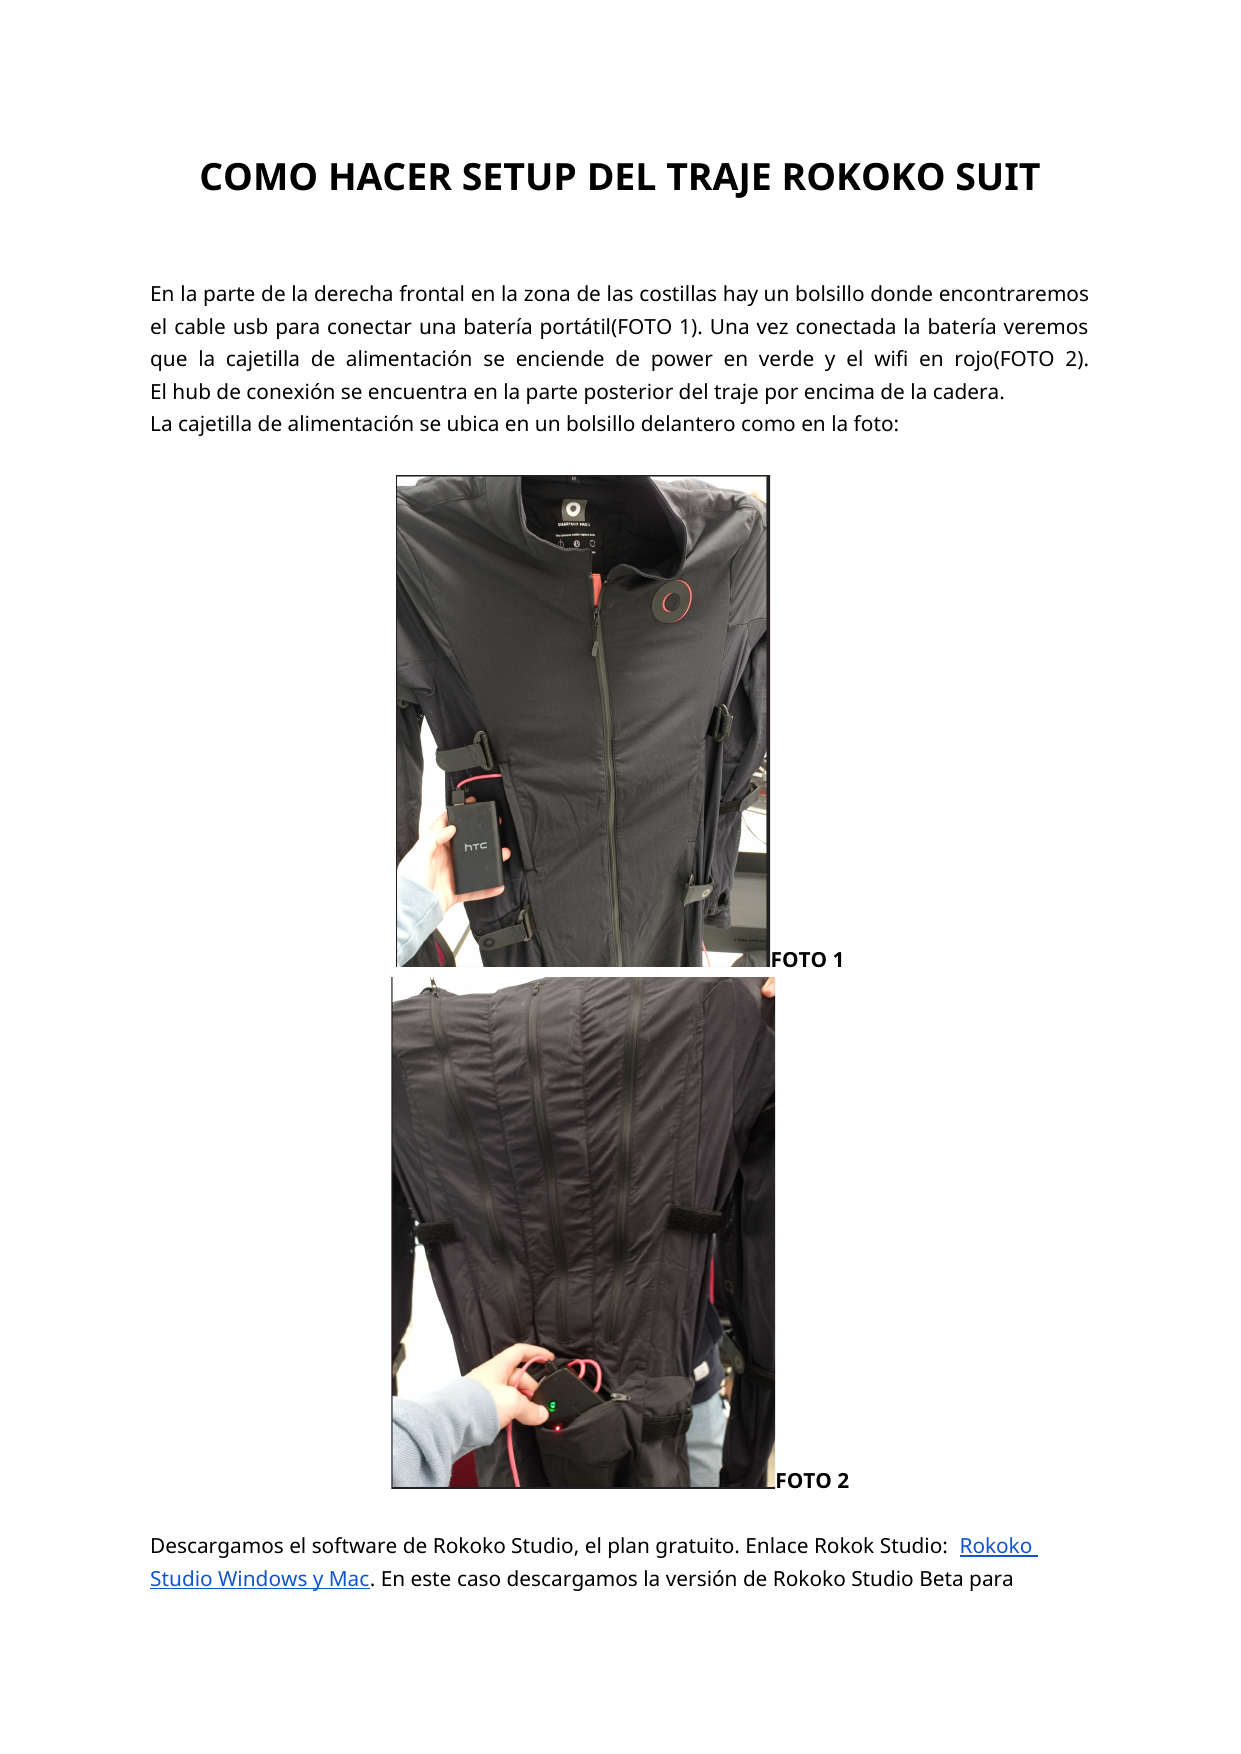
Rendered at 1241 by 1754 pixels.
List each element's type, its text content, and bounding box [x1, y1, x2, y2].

text FOTO 2 [150, 977, 1090, 1494]
picture [396, 475, 771, 967]
text FOTO 1 [150, 442, 1090, 973]
title COMO HACER SETUP DEL TRAJE ROKOKO SUIT [150, 150, 1090, 201]
text Descargamos el software de Rokoko Studio, el plan gratuito. Enlace Rokok Studio: Rokoko Studio Windows y Mac. En este caso descargamos la versión de Rokoko Studio Beta para [150, 1499, 1090, 1592]
text En la parte de la derecha frontal en la zona de las costillas hay un bolsillo donde encontraremos el cable usb para conectar una batería portátil(FOTO 1). Una vez conectada la batería veremos que la cajetilla de alimentación se enciende de power en verde y el wifi en rojo(FOTO 2). El hub de conexión se encuentra en la parte posterior del traje por encima de la cadera. [150, 279, 1090, 405]
picture [391, 977, 775, 1489]
text La cajetilla de alimentación se ubica en un bolsillo delantero como en la foto: [150, 409, 1090, 438]
